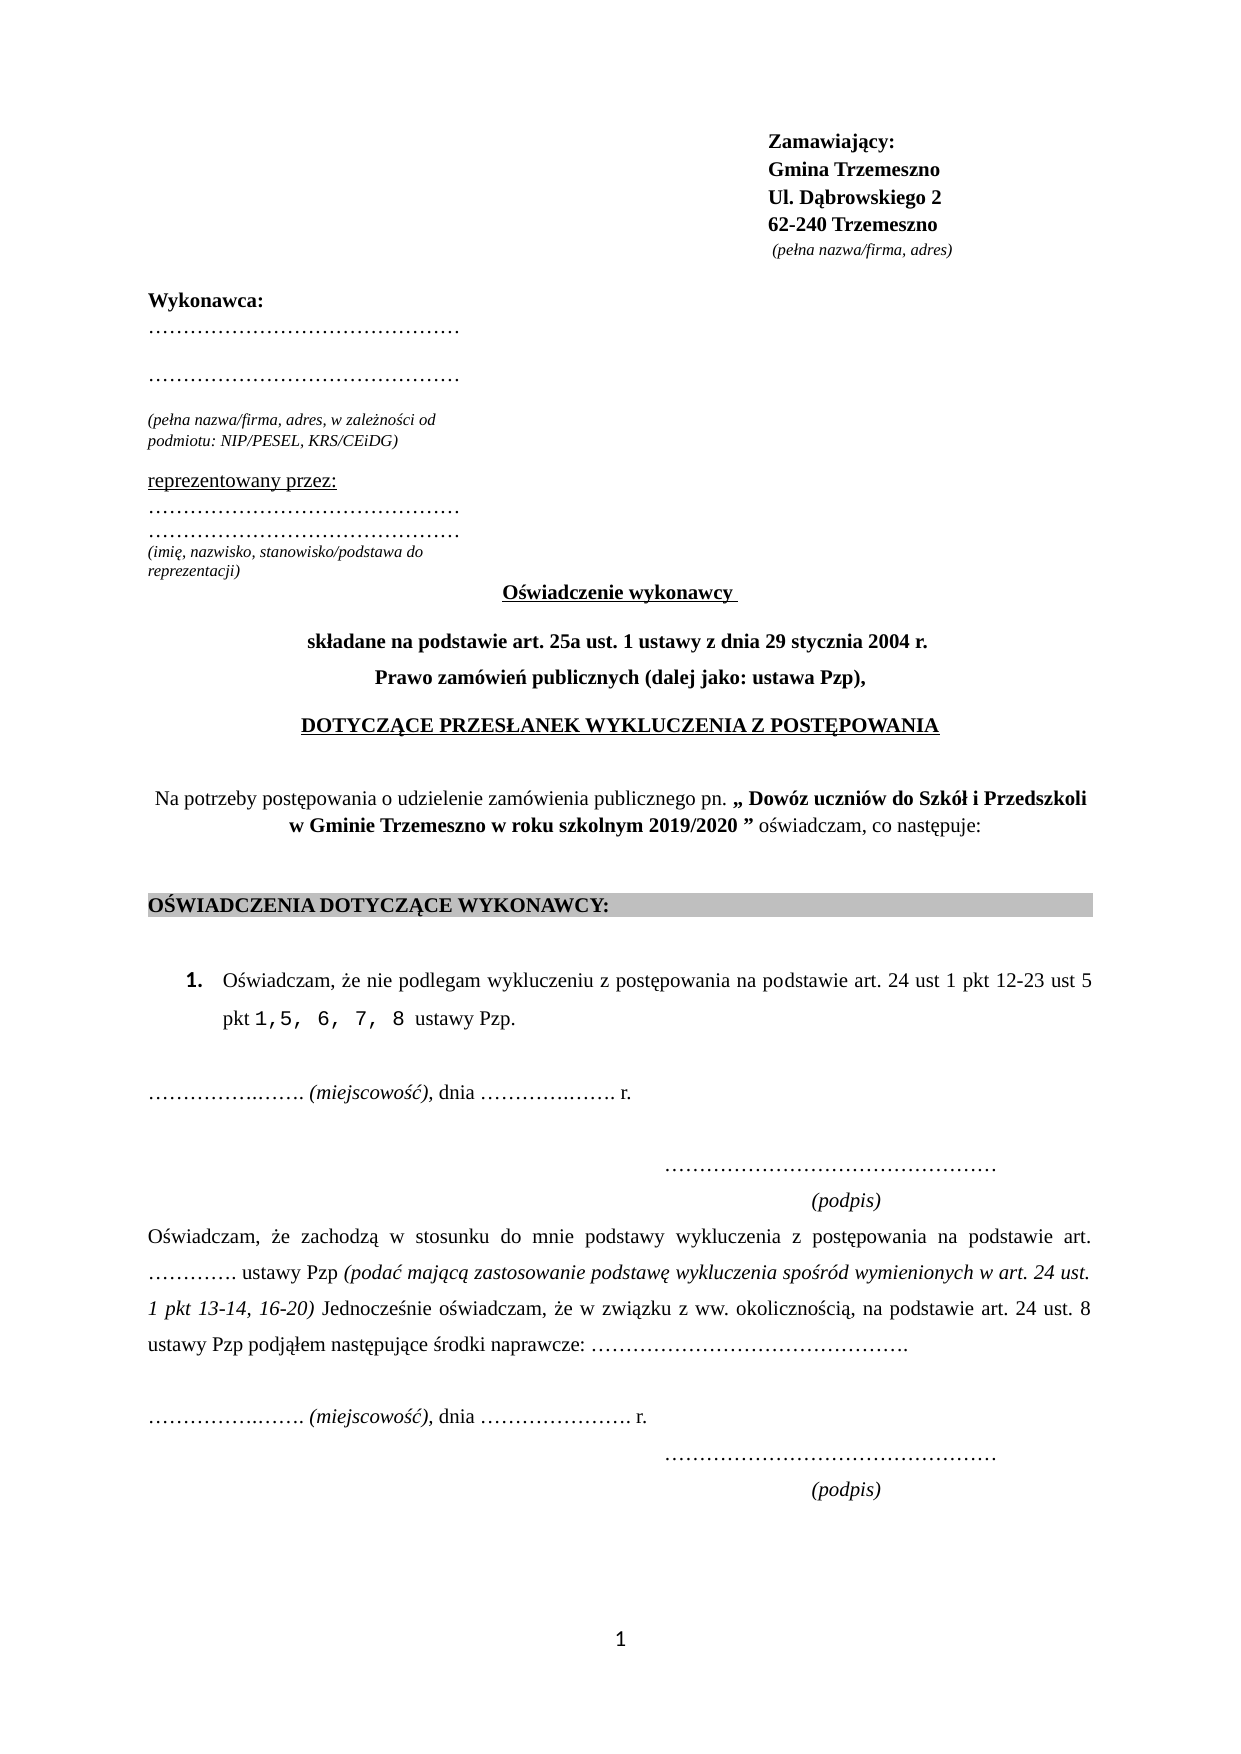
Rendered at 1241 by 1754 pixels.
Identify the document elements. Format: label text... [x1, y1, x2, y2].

text (podpis) [738, 1188, 1093, 1212]
text ………………………………………… [148, 1440, 1093, 1464]
text Oświadczam, że zachodzą w stosunku do mnie podstawy wykluczenia z postępowania na podstawie art. …………. ustawy Pzp (podać mającą zastosowanie podstawę wykluczenia spośród wymienionych w art. 24 ust. 1 pkt 13-14, 16-20) Jednocześnie oświadczam, że w związku z ww. okolicznością, na podstawie art. 24 ust. 8 ustawy Pzp podjąłem następujące środki naprawcze: ………………………………………. [148, 1224, 1093, 1356]
list Oświadczam, że nie podlegam wykluczeniu z postępowania na podstawie art. 24 ust 1 pkt 12-23 ust 5 pkt 1,5, 6, 7, 8 ustawy Pzp. [185, 965, 1093, 1031]
text składane na podstawie art. 25a ust. 1 ustawy z dnia 29 stycznia 2004 r. [148, 629, 1093, 653]
text Na potrzeby postępowania o udzielenie zamówienia publicznego pn. „ Dowóz uczniów do Szkół i Przedszkoli w Gminie Trzemeszno w roku szkolnym 2019/2020 ” oświadczam, co następuje: [149, 785, 1093, 837]
text (pełna nazwa/firma, adres, w zależności od podmiotu: NIP/PESEL, KRS/CEiDG) [148, 410, 472, 450]
text Zamawiający: [694, 129, 1093, 153]
text OŚWIADCZENIA DOTYCZĄCE WYKONAWCY: [148, 893, 1093, 917]
text …………….……. (miejscowość), dnia …………………. r. [148, 1404, 1093, 1428]
text Gmina Trzemeszno [768, 157, 1093, 181]
text Ul. Dąbrowskiego 2 [768, 184, 1093, 209]
text ………………………………………… [148, 1152, 1093, 1176]
text (imię, nazwisko, stanowisko/podstawa do reprezentacji) [148, 542, 472, 580]
text …………….……. (miejscowość), dnia ………….……. r. [148, 1080, 1093, 1104]
text ……………………………………………………………………………… [148, 494, 472, 542]
text Oświadczenie wykonawcy [148, 580, 1093, 604]
text (pełna nazwa/firma, adres) [768, 240, 1093, 259]
text Prawo zamówień publicznych (dalej jako: ustawa Pzp), [148, 665, 1093, 689]
text ……………………………………………………………………………… [148, 314, 472, 386]
text reprezentowany przez: [148, 468, 1093, 492]
text 62-240 Trzemeszno [768, 212, 1093, 236]
text (podpis) [738, 1476, 1093, 1501]
text DOTYCZĄCE PRZESŁANEK WYKLUCZENIA Z POSTĘPOWANIA [148, 713, 1093, 737]
text Wykonawca: [148, 288, 1093, 312]
